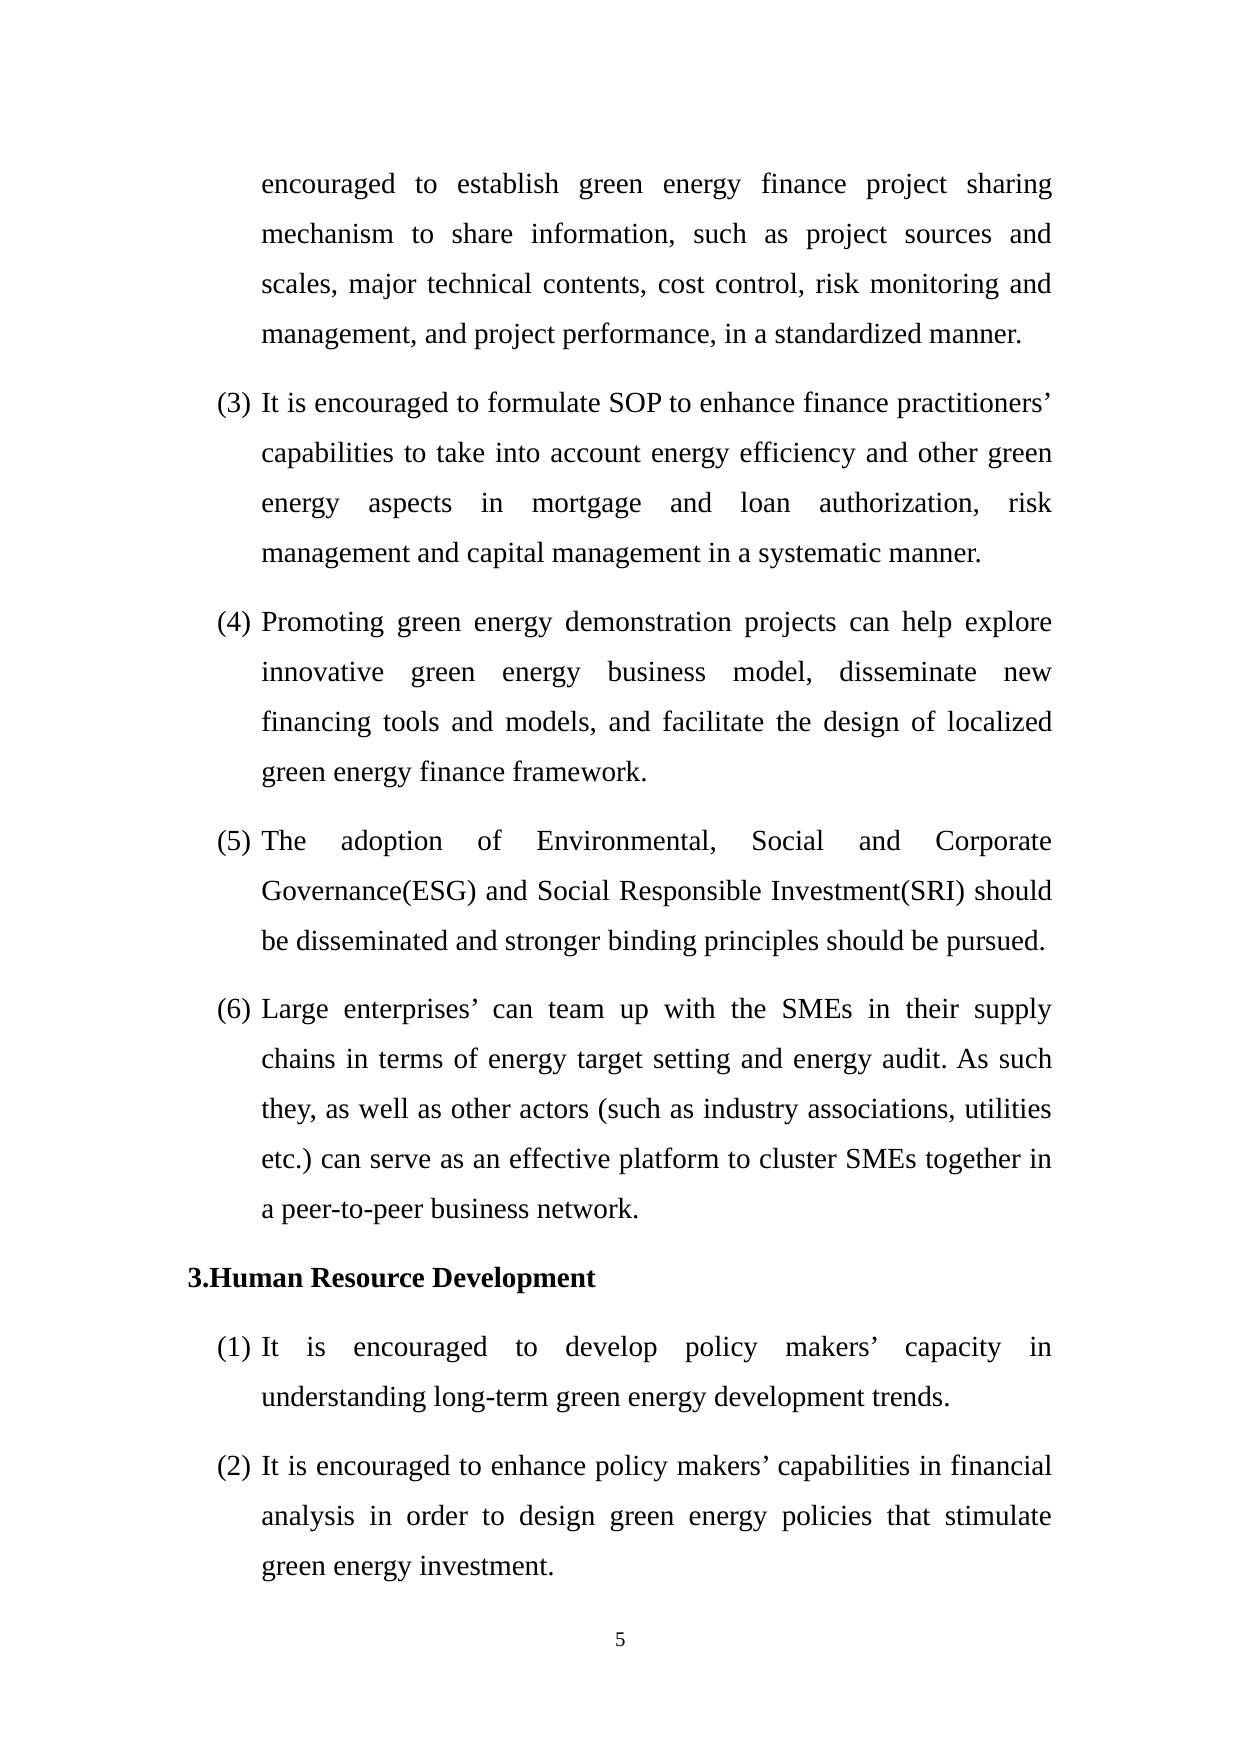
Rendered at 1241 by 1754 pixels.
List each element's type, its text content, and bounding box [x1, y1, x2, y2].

text 3.Human Resource Development [187, 1244, 1053, 1294]
list It is encouraged to develop policy makers’ capacity in understanding long-term green energy development trends. [217, 1312, 1053, 1412]
list The adoption of Environmental, Social and Corporate Governance(ESG) and Social Responsible Investment(SRI) should be disseminated and stronger binding principles should be pursued. [217, 806, 1053, 956]
list Promoting green energy demonstration projects can help explore innovative green energy business model, disseminate new financing tools and models, and facilitate the design of localized green energy finance framework. [217, 587, 1053, 787]
list It is encouraged to formulate SOP to enhance finance practitioners’ capabilities to take into account energy efficiency and other green energy aspects in mortgage and loan authorization, risk management and capital management in a systematic manner. [217, 369, 1053, 569]
list Large enterprises’ can team up with the SMEs in their supply chains in terms of energy target setting and energy audit. As such they, as well as other actors (such as industry associations, utilities etc.) can serve as an effective platform to cluster SMEs together in a peer-to-peer business network. [217, 975, 1053, 1225]
list It is encouraged to enhance policy makers’ capabilities in financial analysis in order to design green energy policies that stimulate green energy investment. [217, 1431, 1053, 1581]
list encouraged to establish green energy finance project sharing mechanism to share information, such as project sources and scales, major technical contents, cost control, risk monitoring and management, and project performance, in a standardized manner. [217, 150, 1053, 350]
